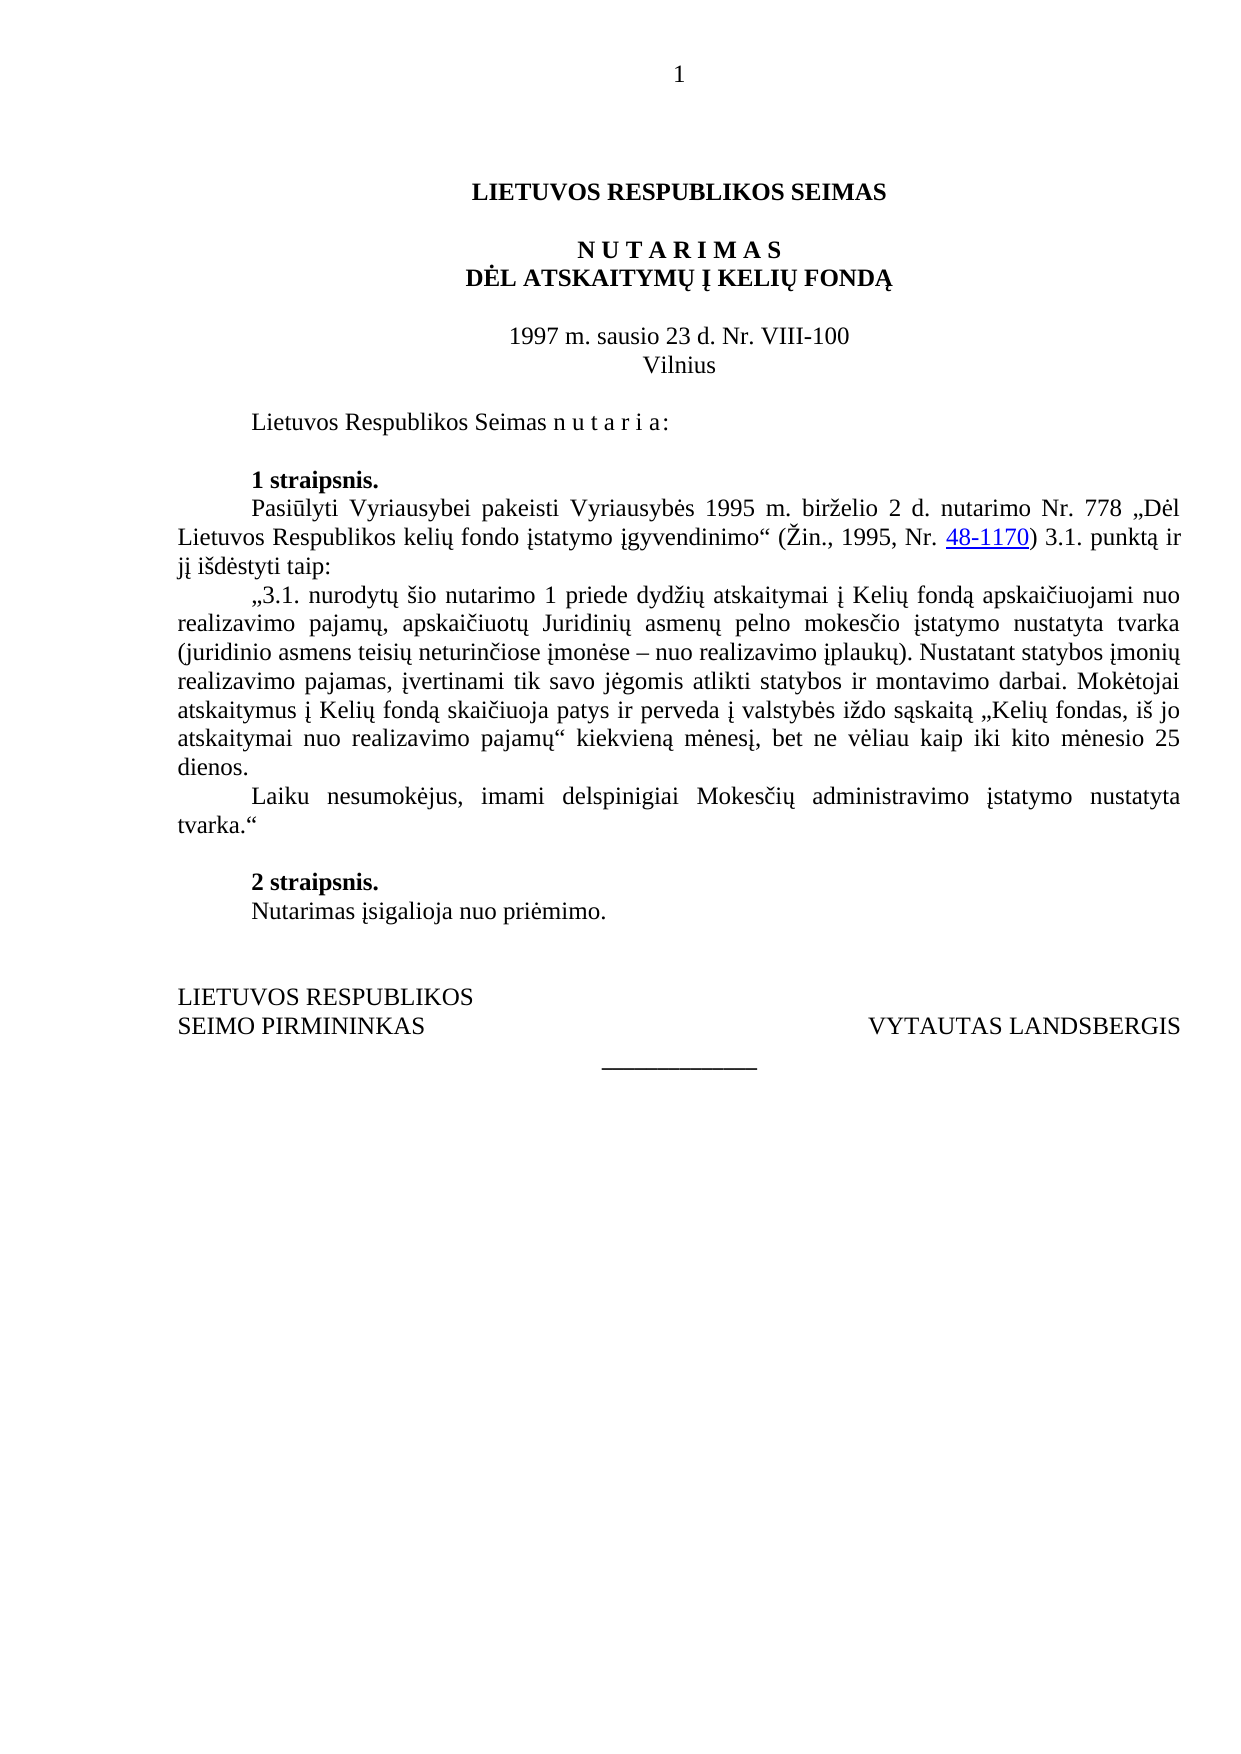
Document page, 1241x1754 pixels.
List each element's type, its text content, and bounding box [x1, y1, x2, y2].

text LIETUVOS RESPUBLIKOS [177, 982, 1181, 1011]
text DĖL ATSKAITYMŲ Į KELIŲ FONDĄ [177, 263, 1181, 292]
text Nutarimas įsigalioja nuo priėmimo. [177, 896, 1181, 925]
text Vilnius [177, 350, 1181, 378]
text 1 straipsnis. [177, 465, 1181, 493]
text 2 straipsnis. [177, 867, 1181, 896]
text Pasiūlyti Vyriausybei pakeisti Vyriausybės 1995 m. birželio 2 d. nutarimo Nr. 778 „Dėl Lietuvos Respublikos kelių fondo įstatymo įgyvendinimo“ (Žin., 1995, Nr. 48-1170) 3.1. punktą ir jį išdėstyti taip: [177, 493, 1181, 580]
text Laiku nesumokėjus, imami delspinigiai Mokesčių administravimo įstatymo nustatyta tvarka.“ [177, 781, 1181, 838]
text SEIMO PIRMININKAS VYTAUTAS LANDSBERGIS [177, 1011, 1181, 1040]
text ______________ [177, 1040, 1181, 1074]
text 1997 m. sausio 23 d. Nr. VIII-100 [177, 321, 1181, 350]
text „3.1. nurodytų šio nutarimo 1 priede dydžių atskaitymai į Kelių fondą apskaičiuojami nuo realizavimo pajamų, apskaičiuotų Juridinių asmenų pelno mokesčio įstatymo nustatyta tvarka (juridinio asmens teisių neturinčiose įmonėse – nuo realizavimo įplaukų). Nustatant statybos įmonių realizavimo pajamas, įvertinami tik savo jėgomis atlikti statybos ir montavimo darbai. Mokėtojai atskaitymus į Kelių fondą skaičiuoja patys ir perveda į valstybės iždo sąskaitą „Kelių fondas, iš jo atskaitymai nuo realizavimo pajamų“ kiekvieną mėnesį, bet ne vėliau kaip iki kito mėnesio 25 dienos. [177, 580, 1181, 781]
text Lietuvos Respublikos Seimas nutaria: [177, 407, 1181, 436]
text N U T A R I M A S [177, 235, 1181, 263]
text LIETUVOS RESPUBLIKOS SEIMAS [177, 177, 1181, 206]
